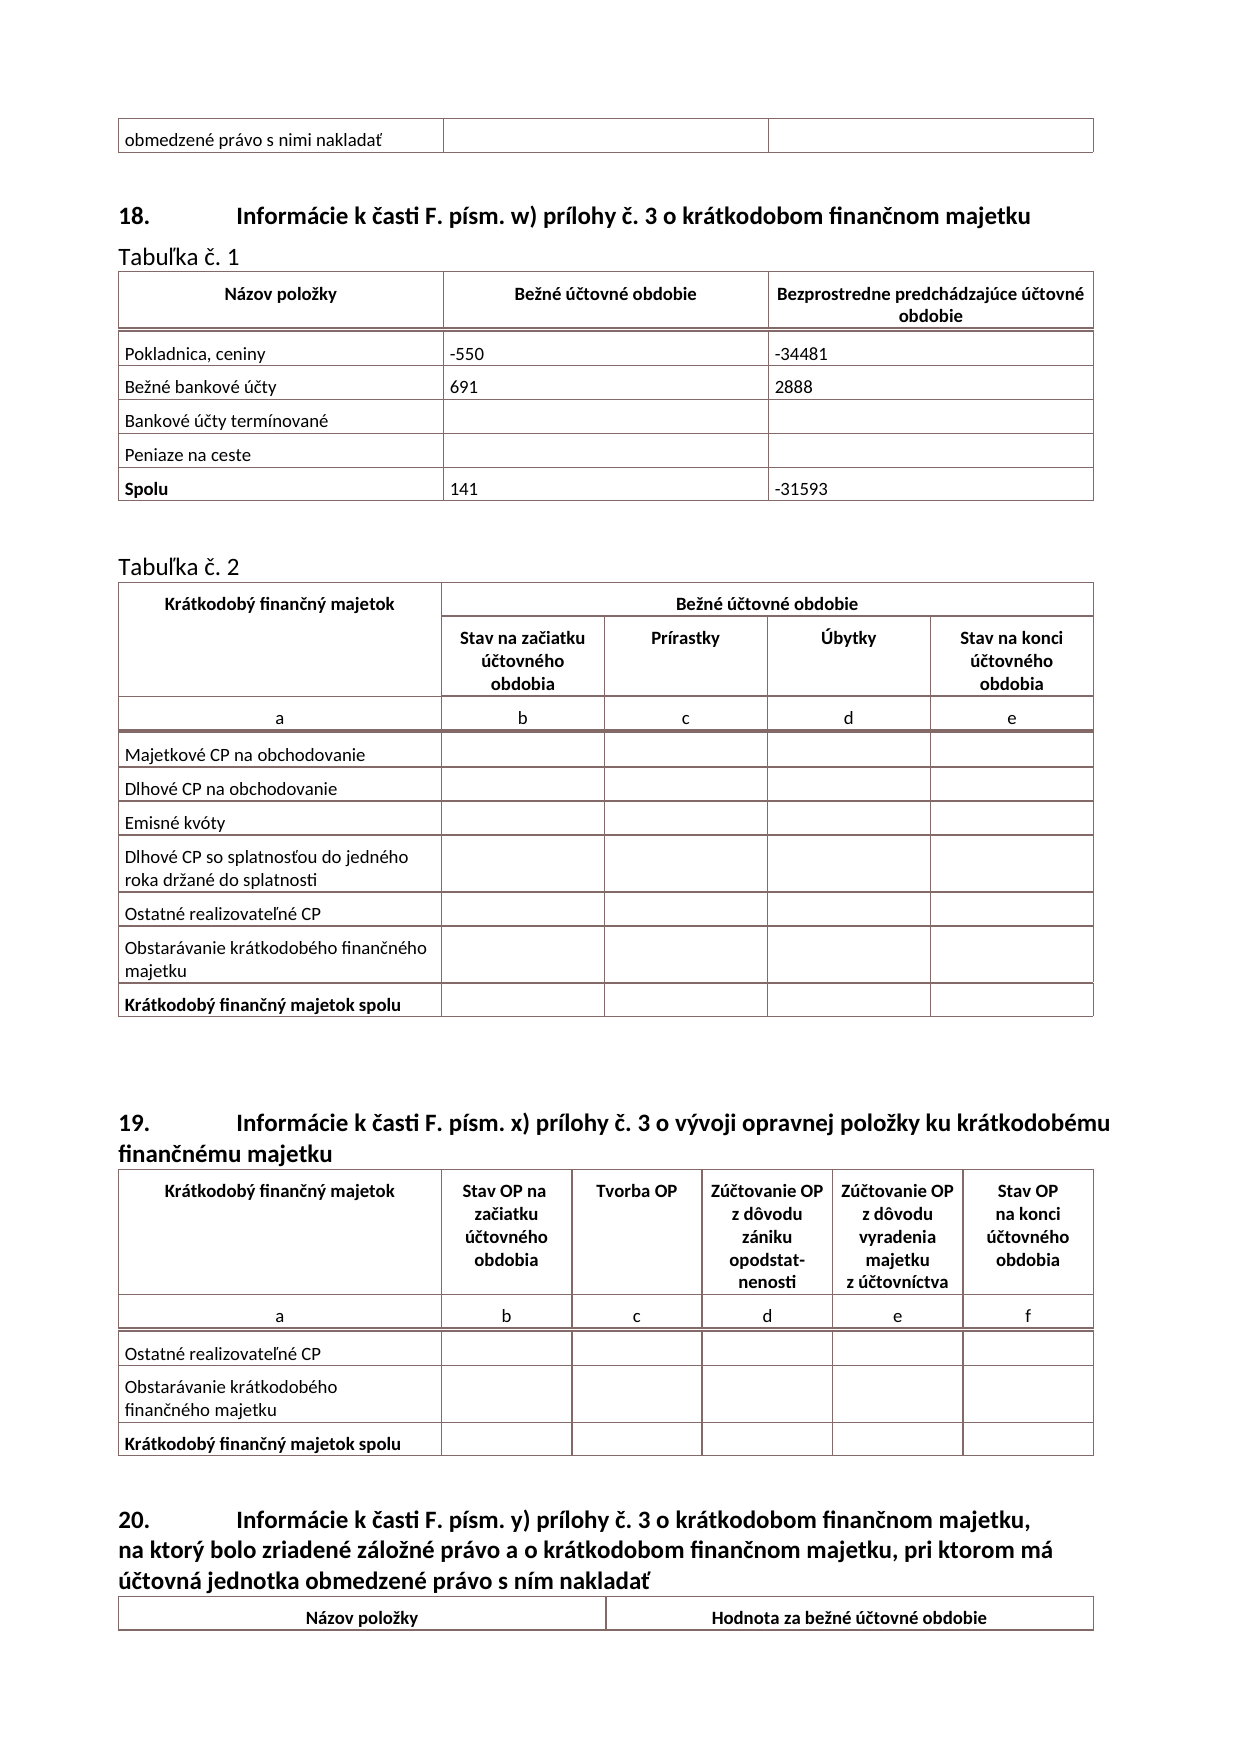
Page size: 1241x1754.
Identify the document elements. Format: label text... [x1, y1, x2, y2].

table_cell [769, 434, 1093, 467]
table_cell [442, 733, 604, 766]
table_cell [768, 984, 930, 1016]
table_cell [444, 400, 768, 433]
table_cell Bankové účty termínované [119, 400, 443, 433]
table_cell Bežné bankové účty [119, 366, 443, 399]
text 20. Informácie k časti F. písm. y) prílohy č. 3 o krátkodobom finančnom majetku, na ktorý bolo zriadené záložné právo a o krátkodobom finančnom majetku, pri ktorom má účtovná jednotka obmedzené právo s ním nakladať [118, 1504, 1122, 1596]
table_cell [442, 927, 604, 982]
table_cell [703, 1332, 832, 1365]
table_cell [442, 1366, 571, 1422]
table_cell [442, 984, 604, 1016]
text Tabuľka č. 1 [118, 241, 1122, 271]
table_cell b [442, 1295, 571, 1327]
table_cell [442, 768, 604, 800]
table_header Krátkodobý finančný majetok [119, 1170, 441, 1294]
table_cell [605, 893, 767, 925]
table_cell [769, 119, 1093, 152]
table_header Názov položky [119, 272, 443, 327]
table_cell e [931, 697, 1093, 729]
text 19. Informácie k časti F. písm. x) prílohy č. 3 o vývoji opravnej položky ku krátkodobému finančnému majetku [118, 1107, 1122, 1168]
text Tabuľka č. 2 [118, 551, 1122, 582]
table_cell [931, 836, 1093, 891]
table_header Bežné účtovné obdobie [444, 272, 768, 327]
table_cell [833, 1423, 962, 1455]
table_header Krátkodobý finančný majetok [119, 583, 441, 696]
table_cell Stav na konci účtovného obdobia [931, 617, 1093, 695]
table_cell Stav na začiatku účtovného obdobia [442, 617, 604, 695]
table_cell f [964, 1295, 1093, 1327]
table_header Bežné účtovné obdobie [442, 583, 1093, 615]
table_cell [931, 733, 1093, 766]
table_cell Obstarávanie krátkodobého finančného majetku [119, 1366, 441, 1422]
table_cell [964, 1332, 1093, 1365]
table_cell [442, 1423, 571, 1455]
table_cell Obstarávanie krátkodobého finančného majetku [119, 927, 441, 982]
table_header Zúčtovanie OP z dôvodu vyradenia majetku z účtovníctva [833, 1170, 962, 1294]
table_cell [931, 927, 1093, 982]
table_cell [833, 1332, 962, 1365]
table_cell e [833, 1295, 962, 1327]
table_header Bezprostredne predchádzajúce účtovné obdobie [769, 272, 1093, 327]
table_cell [444, 119, 768, 152]
table_cell a [119, 697, 441, 729]
table_cell [964, 1366, 1093, 1422]
table_cell [573, 1332, 701, 1365]
table_cell Dlhové CP na obchodovanie [119, 768, 441, 800]
table_cell [768, 733, 930, 766]
table_cell -31593 [769, 468, 1093, 500]
table_cell Pokladnica, ceniny [119, 332, 443, 365]
table_cell d [768, 697, 930, 729]
table_cell [573, 1366, 701, 1422]
table_cell [573, 1423, 701, 1455]
table_cell [931, 893, 1093, 925]
table_header Stav OP na začiatku účtovného obdobia [442, 1170, 571, 1294]
table_cell Krátkodobý finančný majetok spolu [119, 1423, 441, 1455]
table_cell [703, 1423, 832, 1455]
table_cell c [605, 697, 767, 729]
table_cell Peniaze na ceste [119, 434, 443, 467]
table_header Názov položky [119, 1597, 605, 1629]
table_cell [442, 893, 604, 925]
table_cell Ostatné realizovateľné CP [119, 893, 441, 925]
table_cell 2888 [769, 366, 1093, 399]
table_cell Majetkové CP na obchodovanie [119, 733, 441, 766]
table_cell Spolu [119, 468, 443, 500]
table_cell a [119, 1295, 441, 1327]
table_cell [768, 893, 930, 925]
table_cell [768, 802, 930, 834]
table_cell 141 [444, 468, 768, 500]
table_cell [931, 802, 1093, 834]
table_cell [931, 768, 1093, 800]
table_cell [442, 1332, 571, 1365]
table_cell [769, 400, 1093, 433]
table_cell [768, 927, 930, 982]
table_cell d [703, 1295, 832, 1327]
table_cell Prírastky [605, 617, 767, 695]
table_cell c [573, 1295, 701, 1327]
table_cell [964, 1423, 1093, 1455]
table_cell [605, 984, 767, 1016]
table_cell Emisné kvóty [119, 802, 441, 834]
table_header Stav OP na konci účtovného obdobia [964, 1170, 1093, 1294]
table_cell [605, 836, 767, 891]
table_cell [605, 927, 767, 982]
table_header Zúčtovanie OP z dôvodu zániku opodstat- nenosti [703, 1170, 832, 1294]
table_cell [444, 434, 768, 467]
table_header Hodnota za bežné účtovné obdobie [607, 1597, 1093, 1629]
table_cell b [442, 697, 604, 729]
table_cell 691 [444, 366, 768, 399]
table_cell [703, 1366, 832, 1422]
table_header Tvorba OP [573, 1170, 701, 1294]
table_cell Úbytky [768, 617, 930, 695]
table_cell -34481 [769, 332, 1093, 365]
table_cell Ostatné realizovateľné CP [119, 1332, 441, 1365]
table_cell Krátkodobý finančný majetok spolu [119, 984, 441, 1016]
table_cell -550 [444, 332, 768, 365]
text 18. Informácie k časti F. písm. w) prílohy č. 3 o krátkodobom finančnom majetku [118, 200, 1122, 231]
table_cell obmedzené právo s nimi nakladať [119, 119, 443, 152]
table_cell [605, 768, 767, 800]
table_cell [768, 836, 930, 891]
table_cell [833, 1366, 962, 1422]
table_cell [768, 768, 930, 800]
table_cell Dlhové CP so splatnosťou do jedného roka držané do splatnosti [119, 836, 441, 891]
table_cell [442, 836, 604, 891]
table_cell [931, 984, 1093, 1016]
table_cell [605, 733, 767, 766]
table_cell [605, 802, 767, 834]
table_cell [442, 802, 604, 834]
